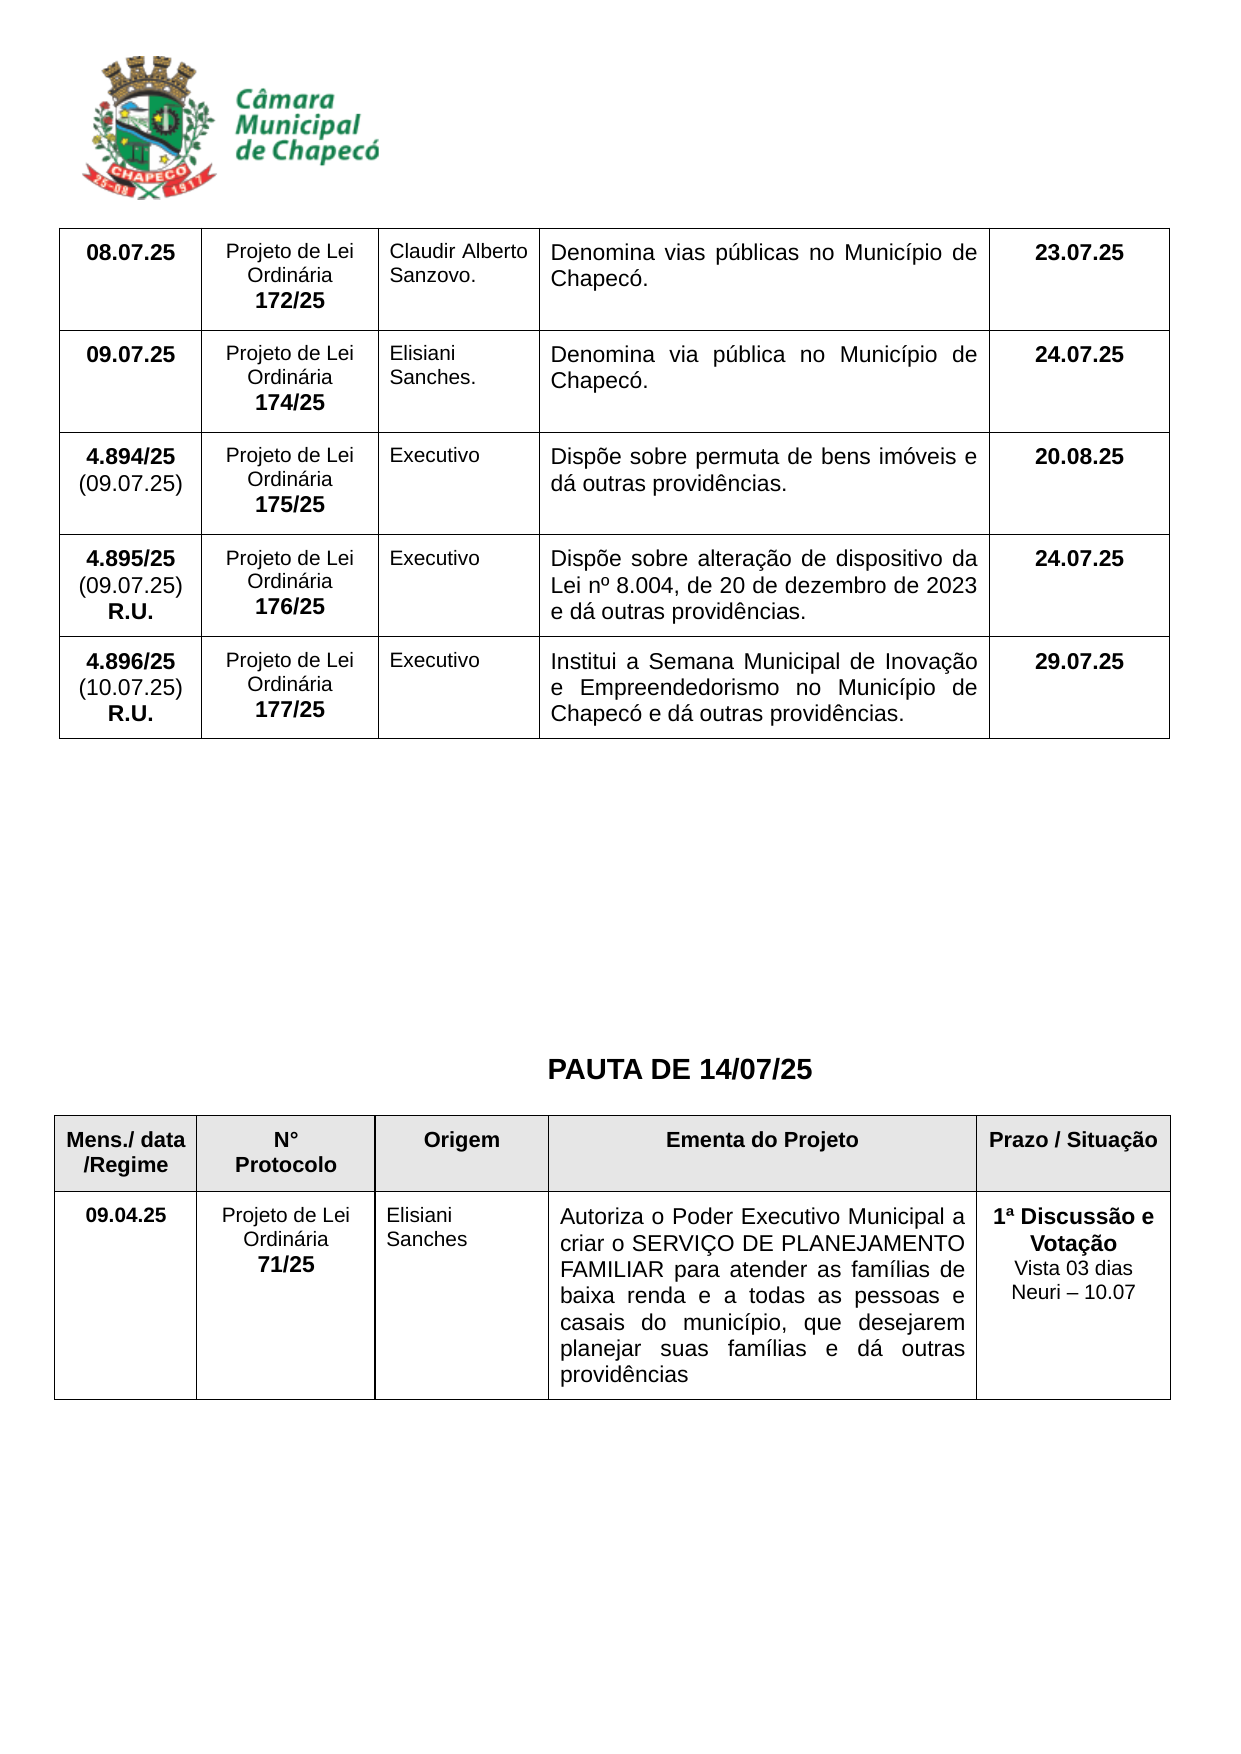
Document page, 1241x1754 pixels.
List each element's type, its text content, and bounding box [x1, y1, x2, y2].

table_cell Denomina via pública no Município de Chapecó. [540, 331, 989, 432]
table_cell Projeto de Lei Ordinária 174/25 [202, 331, 378, 432]
table_cell 24.07.25 [990, 331, 1169, 432]
table_header Origem [376, 1116, 548, 1191]
table_cell Institui a Semana Municipal de Inovação e Empreendedorismo no Município de Chapecó e dá outras providências. [540, 637, 989, 738]
table_cell 23.07.25 [990, 229, 1169, 329]
table_cell Projeto de Lei Ordinária 177/25 [202, 637, 378, 738]
table_cell Autoriza o Poder Executivo Municipal a criar o SERVIÇO DE PLANEJAMENTO FAMILIAR para atender as famílias de baixa renda e a todas as pessoas e casais do município, que desejarem planejar suas famílias e dá outras providências [549, 1192, 976, 1399]
table_cell 09.04.25 [55, 1192, 196, 1399]
table_cell Elisiani Sanches [376, 1192, 548, 1399]
table_cell 08.07.25 [60, 229, 201, 329]
table_cell Claudir Alberto Sanzovo. [379, 229, 539, 329]
table_cell 4.894/25 (09.07.25) [60, 433, 201, 534]
picture [81, 56, 379, 200]
table_header N° Protocolo [197, 1116, 374, 1191]
table_cell Projeto de Lei Ordinária 176/25 [202, 535, 378, 636]
table_cell Denomina vias públicas no Município de Chapecó. [540, 229, 989, 329]
table_cell 4.896/25 (10.07.25) R.U. [60, 637, 201, 738]
table_cell Elisiani Sanches. [379, 331, 539, 432]
table_cell Executivo [379, 433, 539, 534]
table_cell Executivo [379, 535, 539, 636]
table_cell 4.895/25 (09.07.25) R.U. [60, 535, 201, 636]
subtitle PAUTA DE 14/07/25 [215, 1052, 1145, 1086]
table_header Prazo / Situação [977, 1116, 1170, 1191]
table_cell Projeto de Lei Ordinária 175/25 [202, 433, 378, 534]
table_cell Projeto de Lei Ordinária 172/25 [202, 229, 378, 329]
table_cell Dispõe sobre alteração de dispositivo da Lei nº 8.004, de 20 de dezembro de 2023 e dá outras providências. [540, 535, 989, 636]
table_cell 29.07.25 [990, 637, 1169, 738]
table_cell Dispõe sobre permuta de bens imóveis e dá outras providências. [540, 433, 989, 534]
table_cell 09.07.25 [60, 331, 201, 432]
table_header Mens./ data /Regime [55, 1116, 196, 1191]
table_cell Projeto de Lei Ordinária 71/25 [197, 1192, 374, 1399]
table_header Ementa do Projeto [549, 1116, 976, 1191]
table_cell 20.08.25 [990, 433, 1169, 534]
table_cell 1ª Discussão e Votação Vista 03 dias Neuri – 10.07 [977, 1192, 1170, 1399]
table_cell 24.07.25 [990, 535, 1169, 636]
table_cell Executivo [379, 637, 539, 738]
